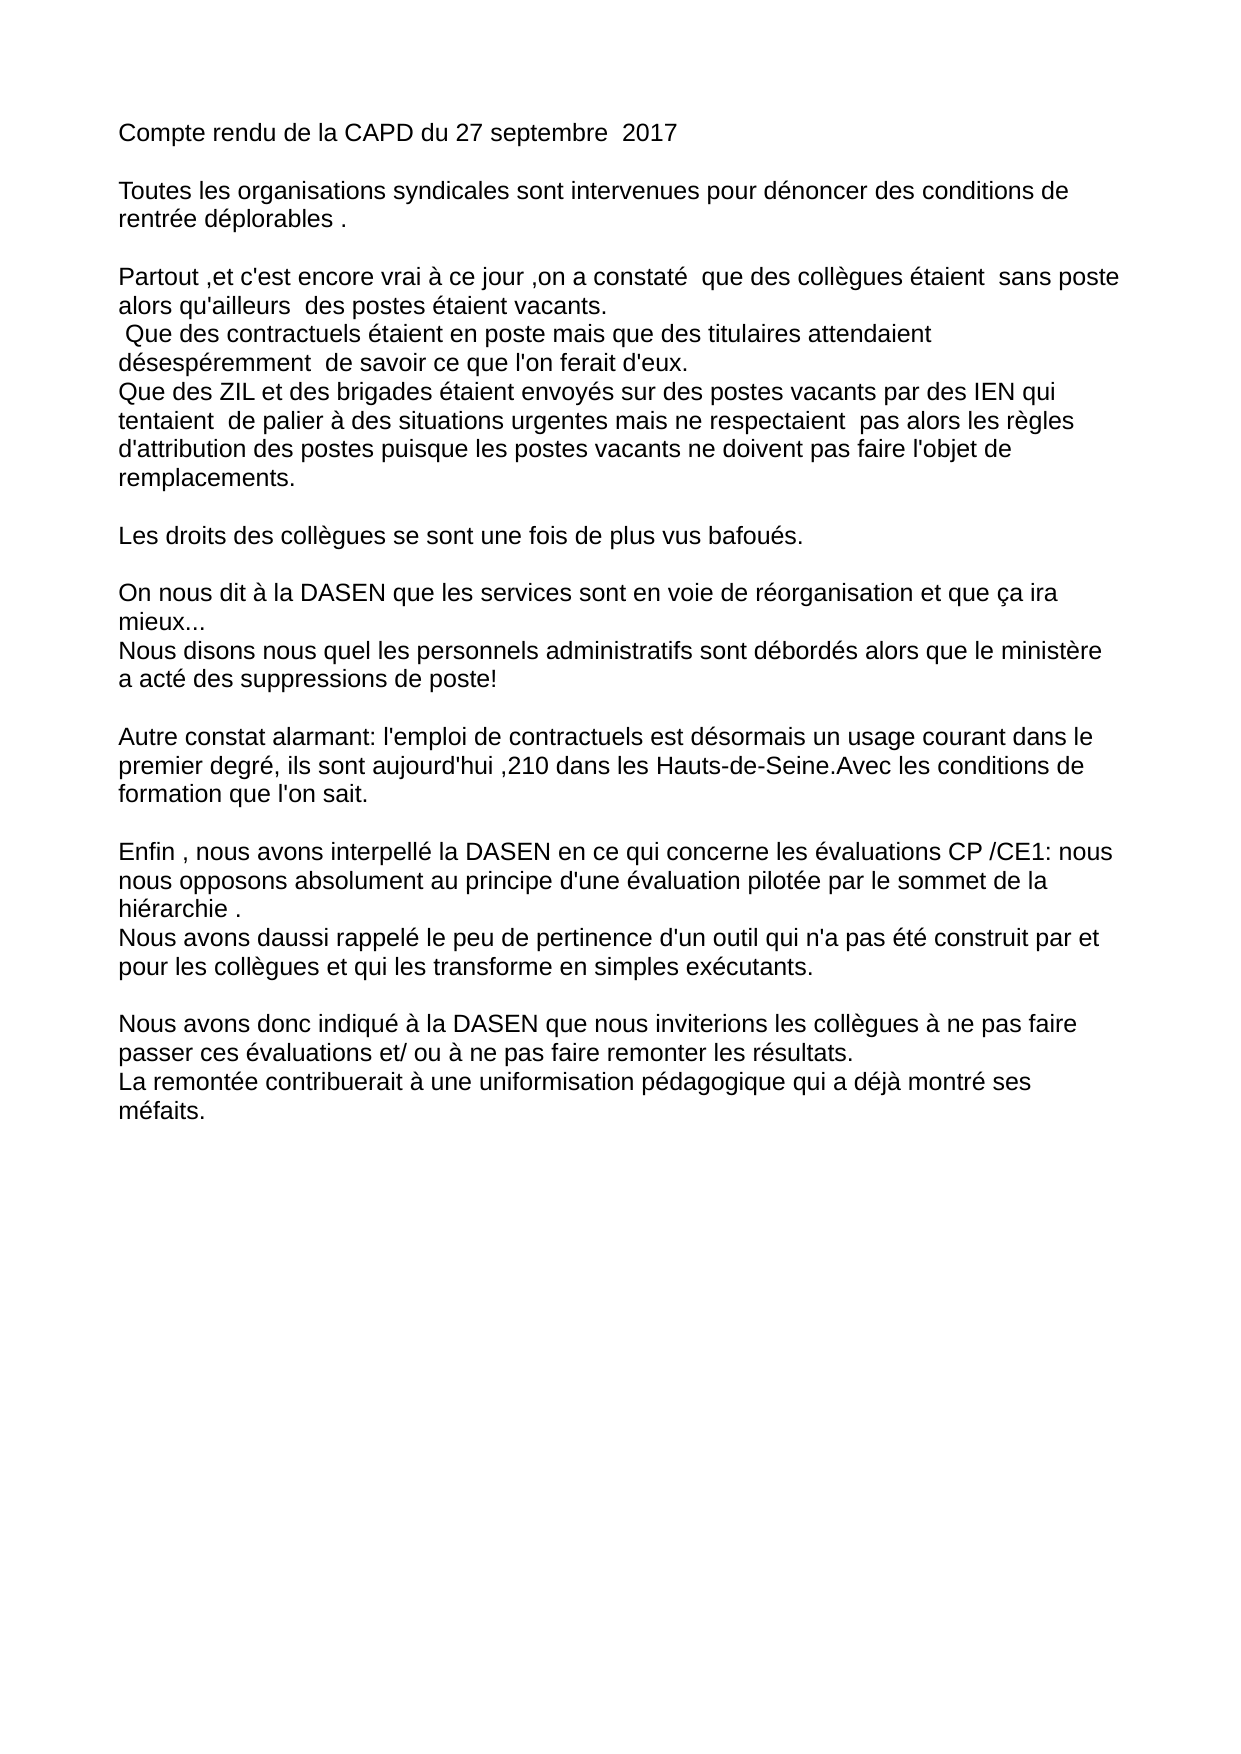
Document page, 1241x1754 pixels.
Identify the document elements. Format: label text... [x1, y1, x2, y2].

text Que des ZIL et des brigades étaient envoyés sur des postes vacants par des IEN qui tentaient de palier à des situations urgentes mais ne respectaient pas alors les règles d'attribution des postes puisque les postes vacants ne doivent pas faire l'objet de remplacements. [118, 377, 1122, 492]
text Les droits des collègues se sont une fois de plus vus bafoués. [118, 521, 1122, 549]
text Que des contractuels étaient en poste mais que des titulaires attendaient désespéremment de savoir ce que l'on ferait d'eux. [118, 319, 1122, 377]
text Toutes les organisations syndicales sont intervenues pour dénoncer des conditions de rentrée déplorables . [118, 176, 1122, 233]
text On nous dit à la DASEN que les services sont en voie de réorganisation et que ça ira mieux... [118, 578, 1122, 636]
text La remontée contribuerait à une uniformisation pédagogique qui a déjà montré ses méfaits. [118, 1067, 1122, 1124]
text Enfin , nous avons interpellé la DASEN en ce qui concerne les évaluations CP /CE1: nous nous opposons absolument au principe d'une évaluation pilotée par le sommet de la hiérarchie . [118, 837, 1122, 923]
text Nous disons nous quel les personnels administratifs sont débordés alors que le ministère a acté des suppressions de poste! [118, 636, 1122, 693]
text Autre constat alarmant: l'emploi de contractuels est désormais un usage courant dans le premier degré, ils sont aujourd'hui ,210 dans les Hauts-de-Seine.Avec les conditions de formation que l'on sait. [118, 722, 1122, 808]
text Compte rendu de la CAPD du 27 septembre 2017 [118, 118, 1122, 147]
text Nous avons daussi rappelé le peu de pertinence d'un outil qui n'a pas été construit par et pour les collègues et qui les transforme en simples exécutants. [118, 923, 1122, 981]
text Partout ,et c'est encore vrai à ce jour ,on a constaté que des collègues étaient sans poste alors qu'ailleurs des postes étaient vacants. [118, 262, 1122, 319]
text Nous avons donc indiqué à la DASEN que nous inviterions les collègues à ne pas faire passer ces évaluations et/ ou à ne pas faire remonter les résultats. [118, 1009, 1122, 1067]
